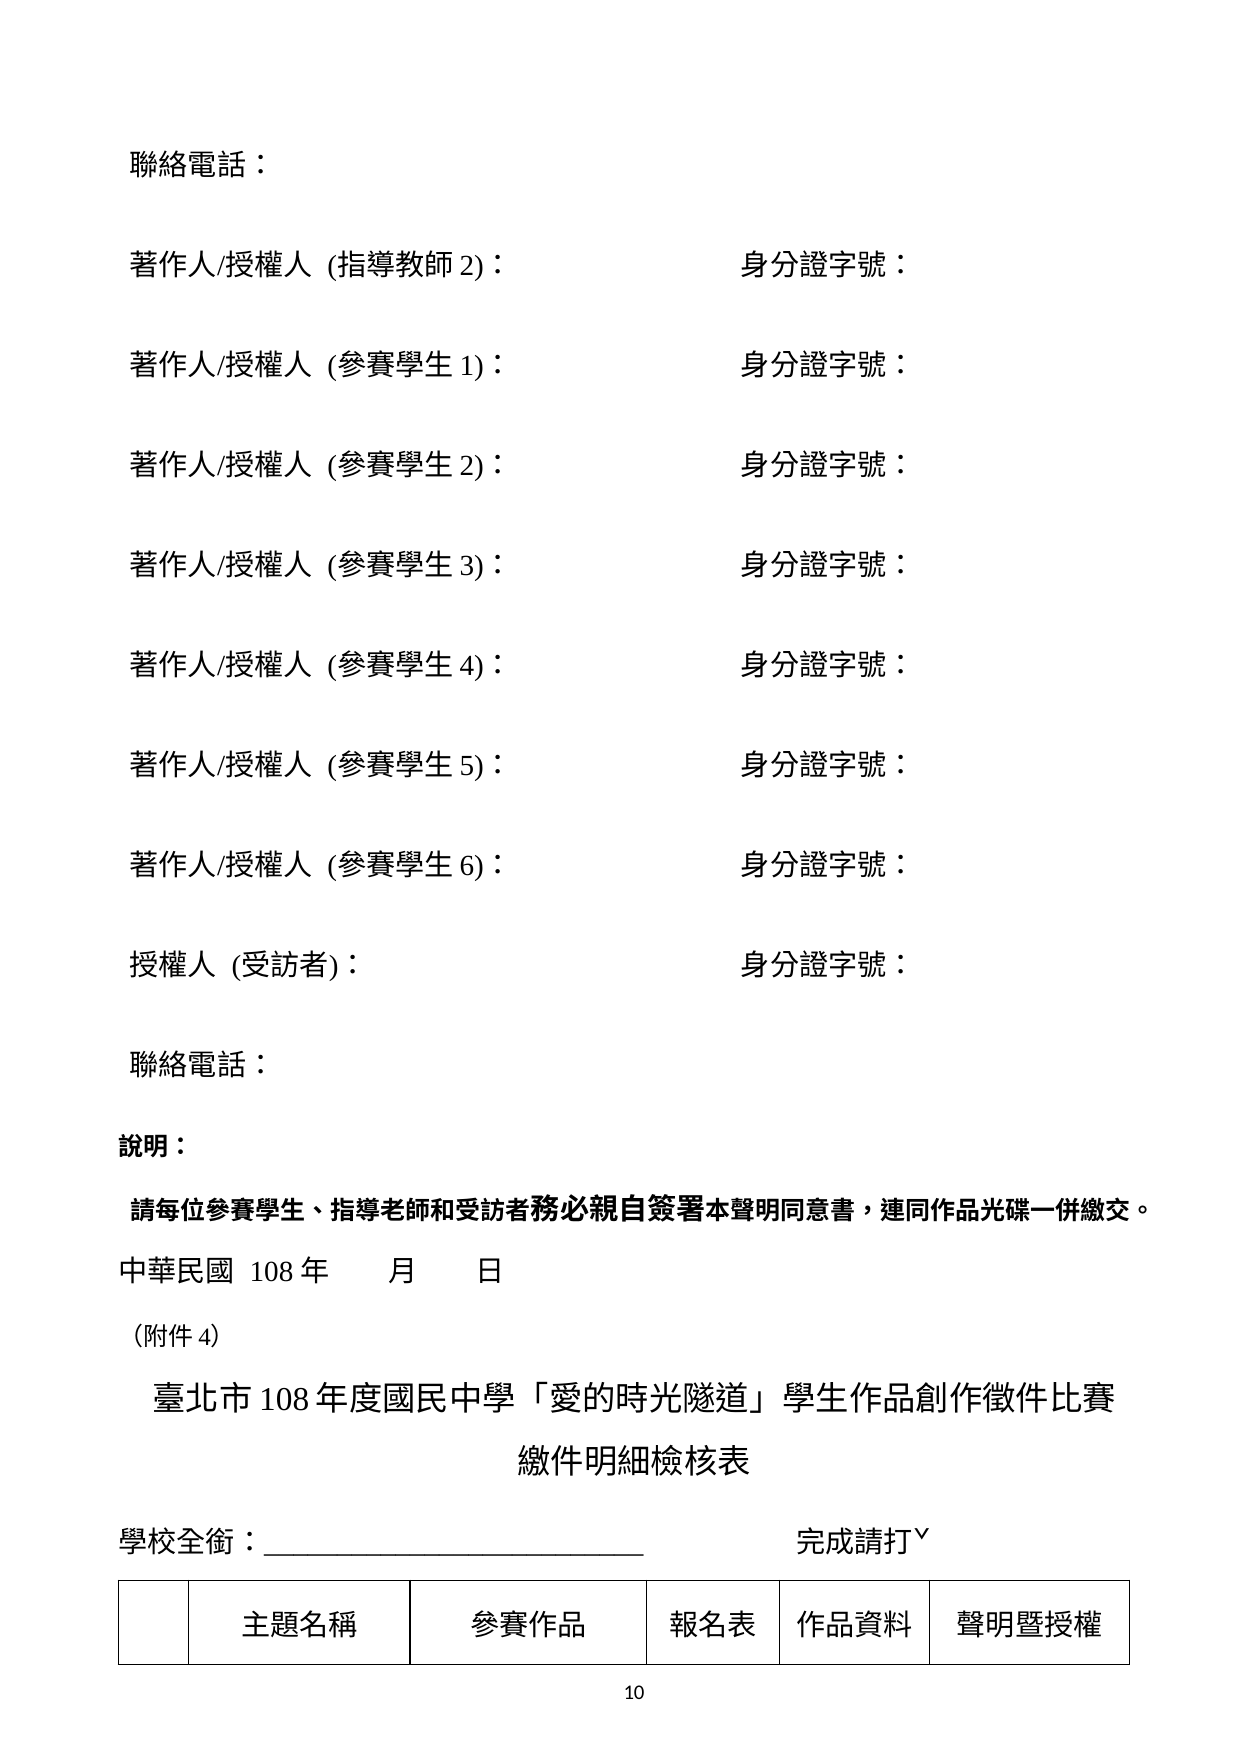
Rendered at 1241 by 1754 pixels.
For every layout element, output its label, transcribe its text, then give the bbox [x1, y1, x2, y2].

table_header 聯絡電話： 著作人/授權人 (指導教師2)： 著作人/授權人 (參賽學生1)： 著作人/授權人 (參賽學生2)： 著作人/授權人 (參賽學生3)： 著作人/授權人 (參賽學生4)： 著作人/授權人 (參賽學生5)： 著作人/授權人 (參賽學生6)： 授權人 (受訪者)： 聯絡電話： [118, 103, 729, 1102]
table_header [119, 1581, 188, 1664]
table_header 主題名稱 [189, 1581, 409, 1664]
text 說明： [118, 1102, 1150, 1165]
text 學校全銜：__________________________ 完成請打ˇ [118, 1498, 1150, 1561]
table_header 作品資料 [780, 1581, 929, 1664]
table_header 身分證字號： 身分證字號： 身分證字號： 身分證字號： 身分證字號： 身分證字號： 身分證字號： 身分證字號： [729, 103, 1128, 1102]
text 中華民國 108 年 月 日 [118, 1227, 1150, 1290]
text （附件4） [118, 1309, 1150, 1354]
table_header 參賽作品 [411, 1581, 646, 1664]
table_header 聲明暨授權 [930, 1581, 1129, 1664]
table_header 報名表 [647, 1581, 779, 1664]
text 繳件明細檢核表 [118, 1417, 1150, 1479]
text 臺北市108年度國民中學「愛的時光隧道」學生作品創作徵件比賽 [118, 1354, 1150, 1417]
text 請每位參賽學生、指導老師和受訪者務必親自簽署本聲明同意書，連同作品光碟一併繳交。 [118, 1165, 1150, 1227]
